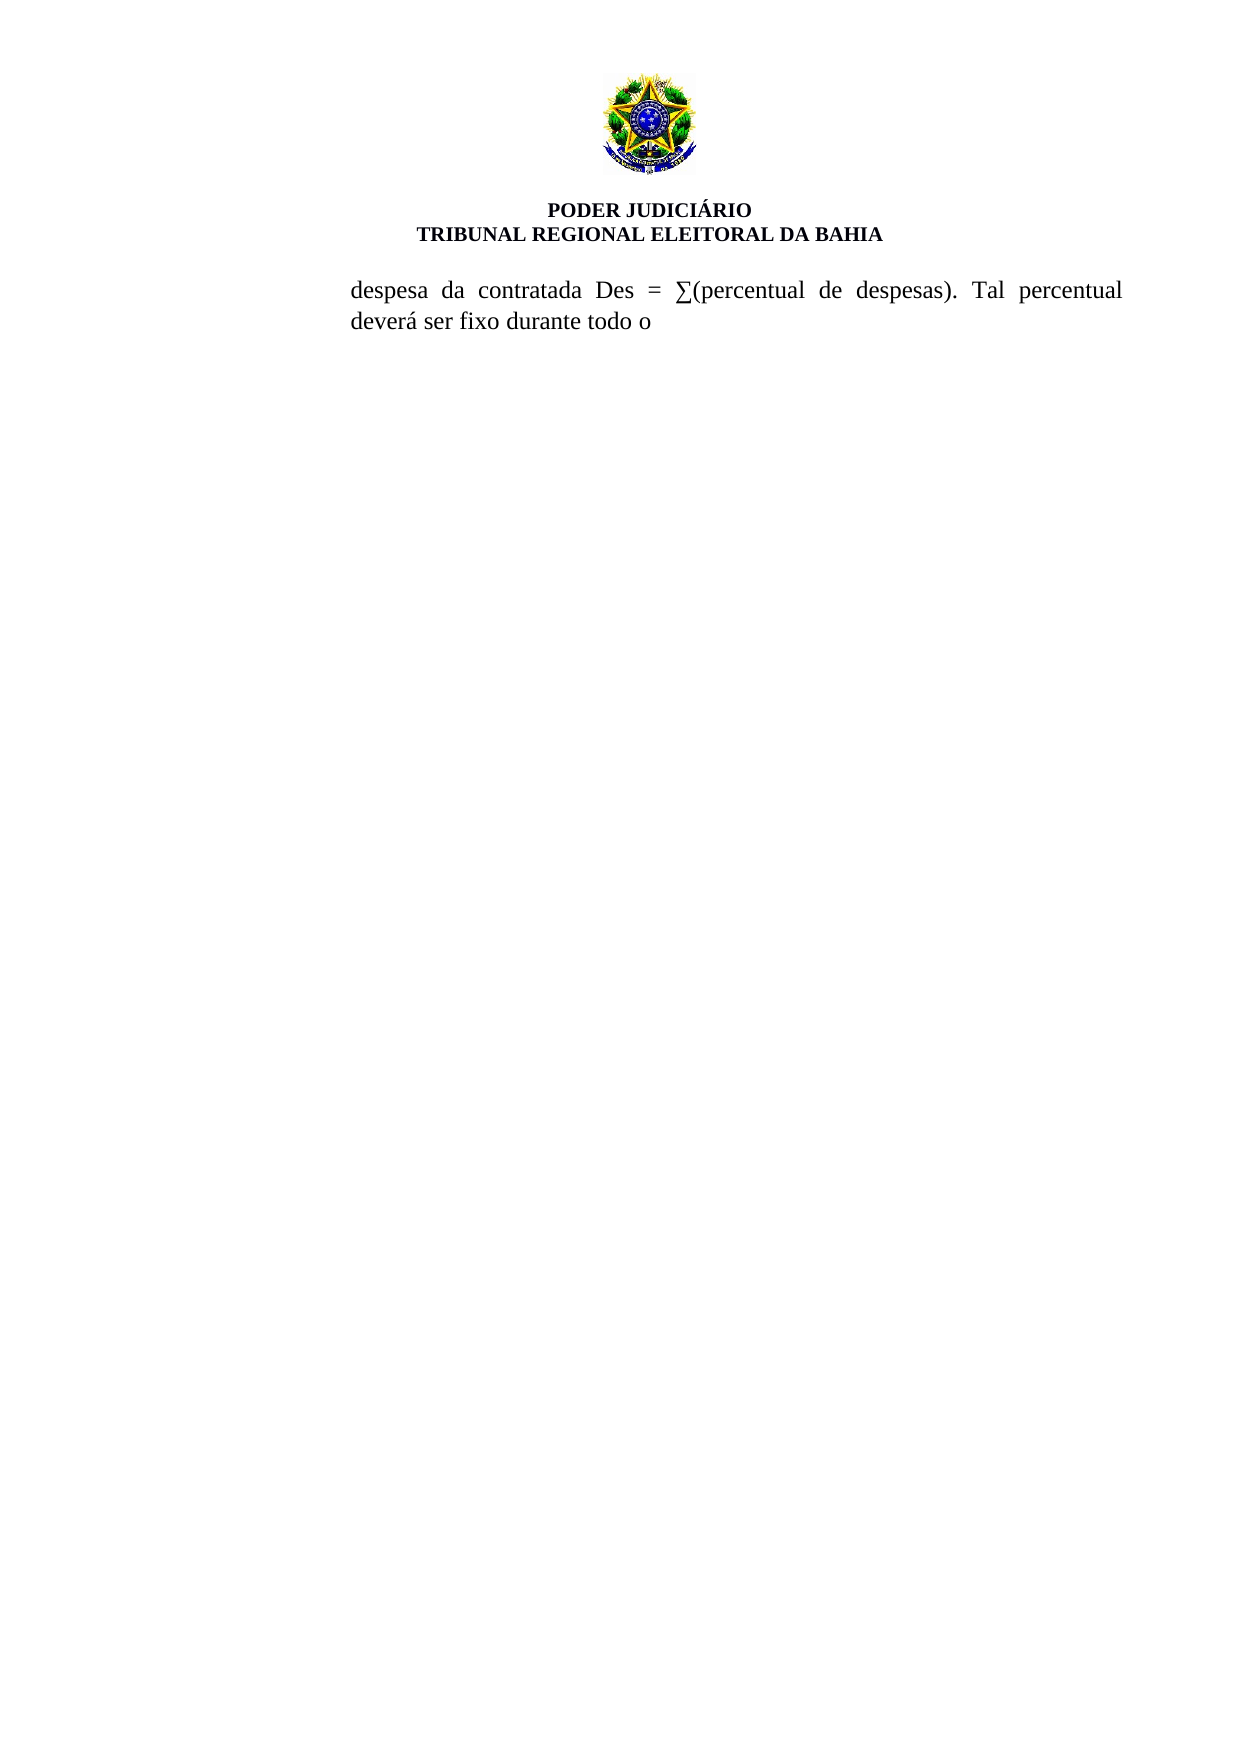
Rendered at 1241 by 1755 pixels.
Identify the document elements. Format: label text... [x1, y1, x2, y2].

list despesa da contratada Des = ∑(percentual de despesas). Tal percentual deverá ser fixo durante todo o [275, 275, 1123, 335]
